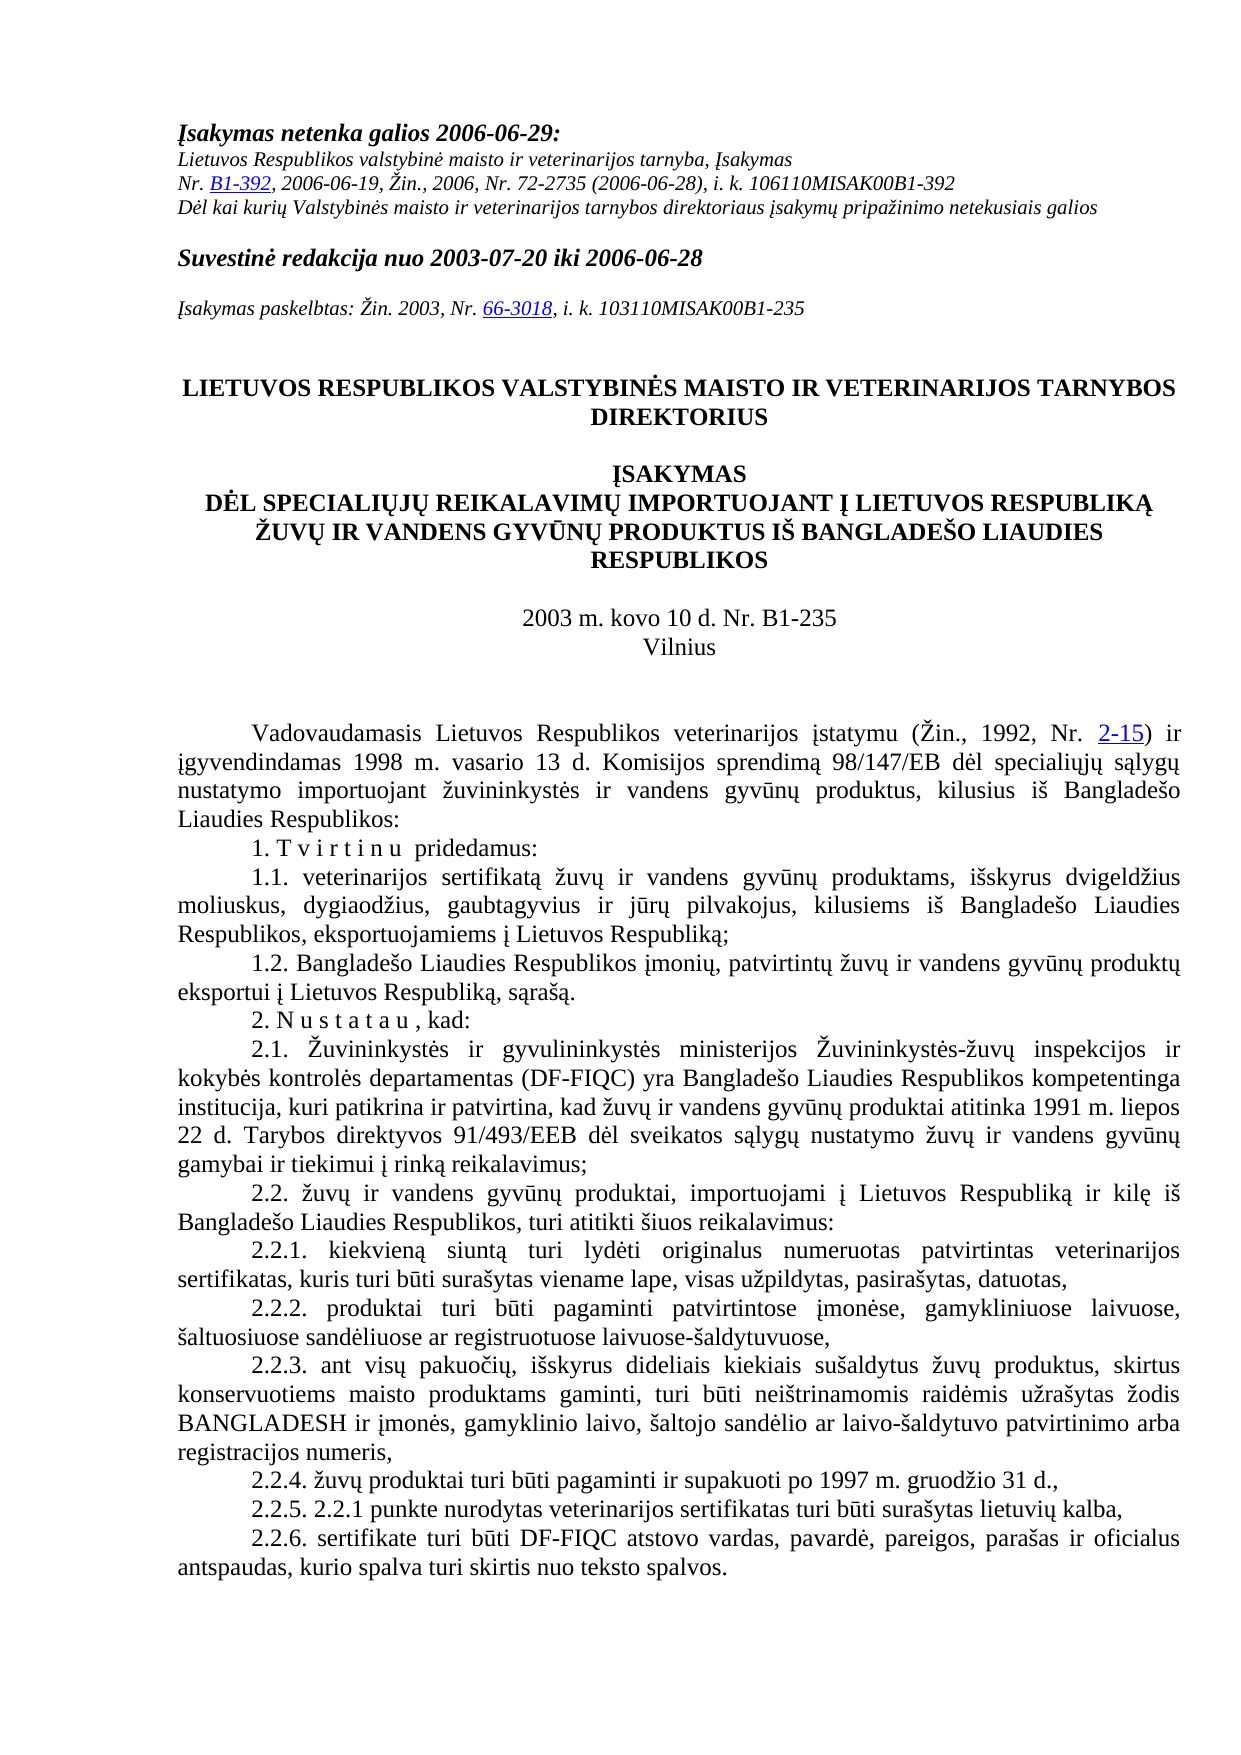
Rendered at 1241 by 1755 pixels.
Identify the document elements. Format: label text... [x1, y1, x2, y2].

text 1.1. veterinarijos sertifikatą žuvų ir vandens gyvūnų produktams, išskyrus dvigeldžius moliuskus, dygiaodžius, gaubtagyvius ir jūrų pilvakojus, kilusiems iš Bangladešo Liaudies Respublikos, eksportuojamiems į Lietuvos Respubliką; [177, 862, 1181, 948]
text LIETUVOS RESPUBLIKOS VALSTYBINĖS MAISTO IR VETERINARIJOS TARNYBOS DIREKTORIUS [177, 373, 1181, 430]
text 2.2.4. žuvų produktai turi būti pagaminti ir supakuoti po 1997 m. gruodžio 31 d., [177, 1465, 1181, 1494]
text Suvestinė redakcija nuo 2003-07-20 iki 2006-06-28 [177, 243, 1181, 272]
text 2.2.2. produktai turi būti pagaminti patvirtintose įmonėse, gamykliniuose laivuose, šaltuosiuose sandėliuose ar registruotuose laivuose-šaldytuvuose, [177, 1293, 1181, 1350]
text 2.2. žuvų ir vandens gyvūnų produktai, importuojami į Lietuvos Respubliką ir kilę iš Bangladešo Liaudies Respublikos, turi atitikti šiuos reikalavimus: [177, 1178, 1181, 1235]
text 2.2.5. 2.2.1 punkte nurodytas veterinarijos sertifikatas turi būti surašytas lietuvių kalba, [177, 1494, 1181, 1523]
text 2.2.6. sertifikate turi būti DF-FIQC atstovo vardas, pavardė, pareigos, parašas ir oficialus antspaudas, kurio spalva turi skirtis nuo teksto spalvos. [177, 1523, 1181, 1580]
text Įsakymas paskelbtas: Žin. 2003, Nr. 66-3018, i. k. 103110MISAK00B1-235 [177, 296, 1181, 320]
text DĖL SPECIALIŲJŲ REIKALAVIMŲ IMPORTUOJANT Į LIETUVOS RESPUBLIKĄ ŽUVŲ IR VANDENS GYVŪNŲ PRODUKTUS IŠ BANGLADEŠO LIAUDIES RESPUBLIKOS [177, 488, 1181, 574]
text 1. Tvirtinu pridedamus: [177, 833, 1181, 862]
text ĮSAKYMAS [177, 459, 1181, 488]
text Vadovaudamasis Lietuvos Respublikos veterinarijos įstatymu (Žin., 1992, Nr. 2-15) ir įgyvendindamas 1998 m. vasario 13 d. Komisijos sprendimą 98/147/EB dėl specialiųjų sąlygų nustatymo importuojant žuvininkystės ir vandens gyvūnų produktus, kilusius iš Bangladešo Liaudies Respublikos: [177, 718, 1181, 833]
text Vilnius [177, 632, 1181, 660]
text 2003 m. kovo 10 d. Nr. B1-235 [177, 603, 1181, 632]
text Dėl kai kurių Valstybinės maisto ir veterinarijos tarnybos direktoriaus įsakymų pripažinimo netekusiais galios [177, 195, 1181, 219]
text Lietuvos Respublikos valstybinė maisto ir veterinarijos tarnyba, Įsakymas [177, 147, 1181, 171]
text 2.2.1. kiekvieną siuntą turi lydėti originalus numeruotas patvirtintas veterinarijos sertifikatas, kuris turi būti surašytas viename lape, visas užpildytas, pasirašytas, datuotas, [177, 1235, 1181, 1293]
text 2.2.3. ant visų pakuočių, išskyrus dideliais kiekiais sušaldytus žuvų produktus, skirtus konservuotiems maisto produktams gaminti, turi būti neištrinamomis raidėmis užrašytas žodis BANGLADESH ir įmonės, gamyklinio laivo, šaltojo sandėlio ar laivo-šaldytuvo patvirtinimo arba registracijos numeris, [177, 1350, 1181, 1465]
text 2.1. Žuvininkystės ir gyvulininkystės ministerijos Žuvininkystės-žuvų inspekcijos ir kokybės kontrolės departamentas (DF-FIQC) yra Bangladešo Liaudies Respublikos kompetentinga institucija, kuri patikrina ir patvirtina, kad žuvų ir vandens gyvūnų produktai atitinka 1991 m. liepos 22 d. Tarybos direktyvos 91/493/EEB dėl sveikatos sąlygų nustatymo žuvų ir vandens gyvūnų gamybai ir tiekimui į rinką reikalavimus; [177, 1034, 1181, 1178]
text Nr. B1-392, 2006-06-19, Žin., 2006, Nr. 72-2735 (2006-06-28), i. k. 106110MISAK00B1-392 [177, 171, 1181, 195]
text 2. Nustatau, kad: [177, 1005, 1181, 1034]
text Įsakymas netenka galios 2006-06-29: [177, 118, 1181, 147]
text 1.2. Bangladešo Liaudies Respublikos įmonių, patvirtintų žuvų ir vandens gyvūnų produktų eksportui į Lietuvos Respubliką, sąrašą. [177, 948, 1181, 1005]
